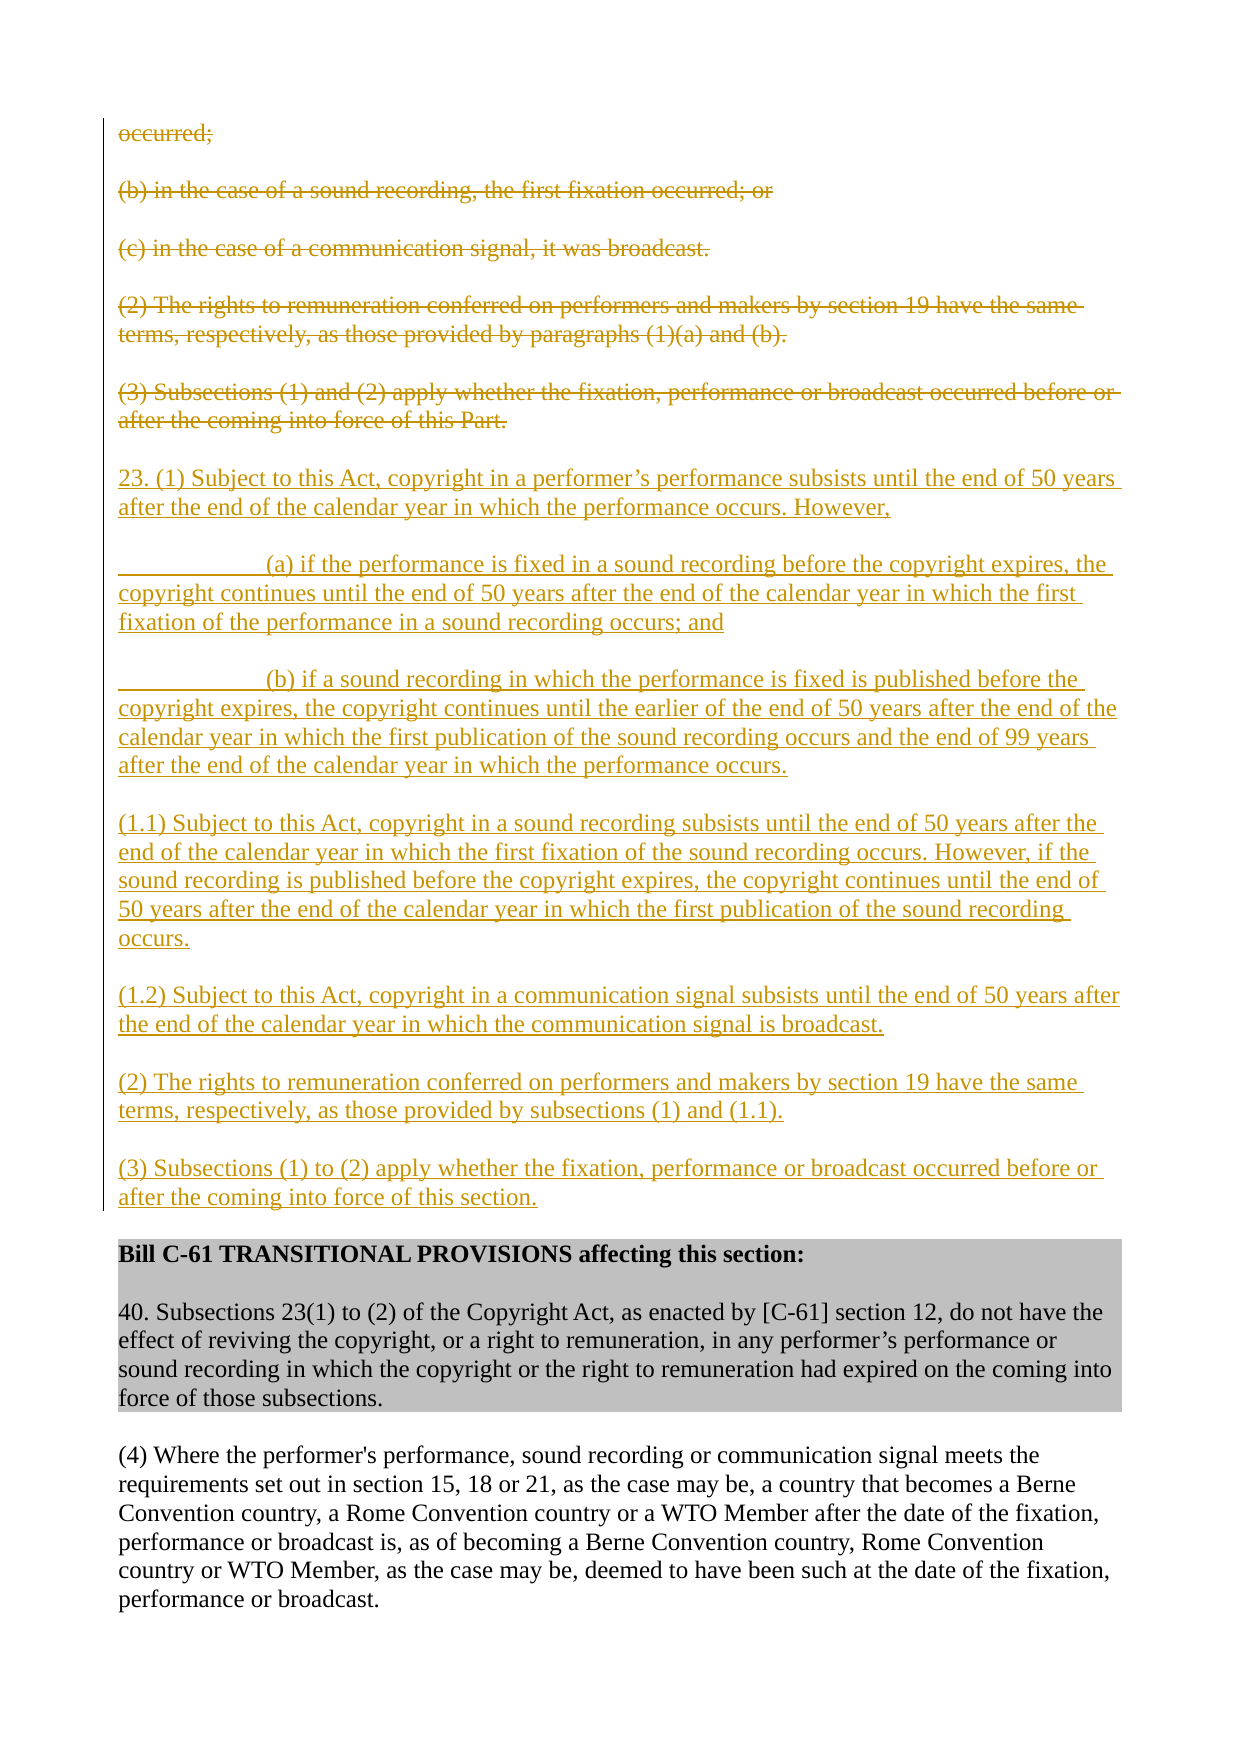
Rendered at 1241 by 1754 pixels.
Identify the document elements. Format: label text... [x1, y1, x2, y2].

text (a) if the performance is fixed in a sound recording before the copyright expires, the copyright continues until the end of 50 years after the end of the calendar year in which the first fixation of the performance in a sound recording occurs; and [118, 549, 1122, 636]
text (1.2) Subject to this Act, copyright in a communication signal subsists until the end of 50 years after the end of the calendar year in which the communication signal is broadcast. [118, 981, 1122, 1038]
text 40. Subsections 23(1) to (2) of the Copyright Act, as enacted by [C-61] section 12, do not have the effect of reviving the copyright, or a right to remuneration, in any performer’s performance or sound recording in which the copyright or the right to remuneration had expired on the coming into force of those subsections. [118, 1297, 1122, 1412]
text (3) Subsections (1) to (2) apply whether the fixation, performance or broadcast occurred before or after the coming into force of this section. [118, 1153, 1122, 1211]
text (1.1) Subject to this Act, copyright in a sound recording subsists until the end of 50 years after the end of the calendar year in which the first fixation of the sound recording occurs. However, if the sound recording is published before the copyright expires, the copyright continues until the end of 50 years after the end of the calendar year in which the first publication of the sound recording occurs. [118, 808, 1122, 952]
text after the end of the calendar year in which the performance occurs. However, [118, 489, 1122, 521]
text (2) The rights to remuneration conferred on performers and makers by section 19 have the same terms, respectively, as those provided by subsections (1) and (1.1). [118, 1067, 1122, 1124]
text (4) Where the performer's performance, sound recording or communication signal meets the requirements set out in section 15, 18 or 21, as the case may be, a country that becomes a Berne Convention country, a Rome Convention country or a WTO Member after the date of the fixation, performance or broadcast is, as of becoming a Berne Convention country, Rome Convention country or WTO Member, as the case may be, deemed to have been such at the date of the fixation, performance or broadcast. [118, 1441, 1122, 1613]
text 23. (1) Subject to this Act, copyright in a performer’s performance subsists until the end of 50 years [118, 463, 1122, 488]
text Bill C-61 TRANSITIONAL PROVISIONS affecting this section: [118, 1239, 1122, 1268]
text (b) if a sound recording in which the performance is fixed is published before the copyright expires, the copyright continues until the earlier of the end of 50 years after the end of the calendar year in which the first publication of the sound recording occurs and the end of 99 years after the end of the calendar year in which the performance occurs. [118, 664, 1122, 779]
